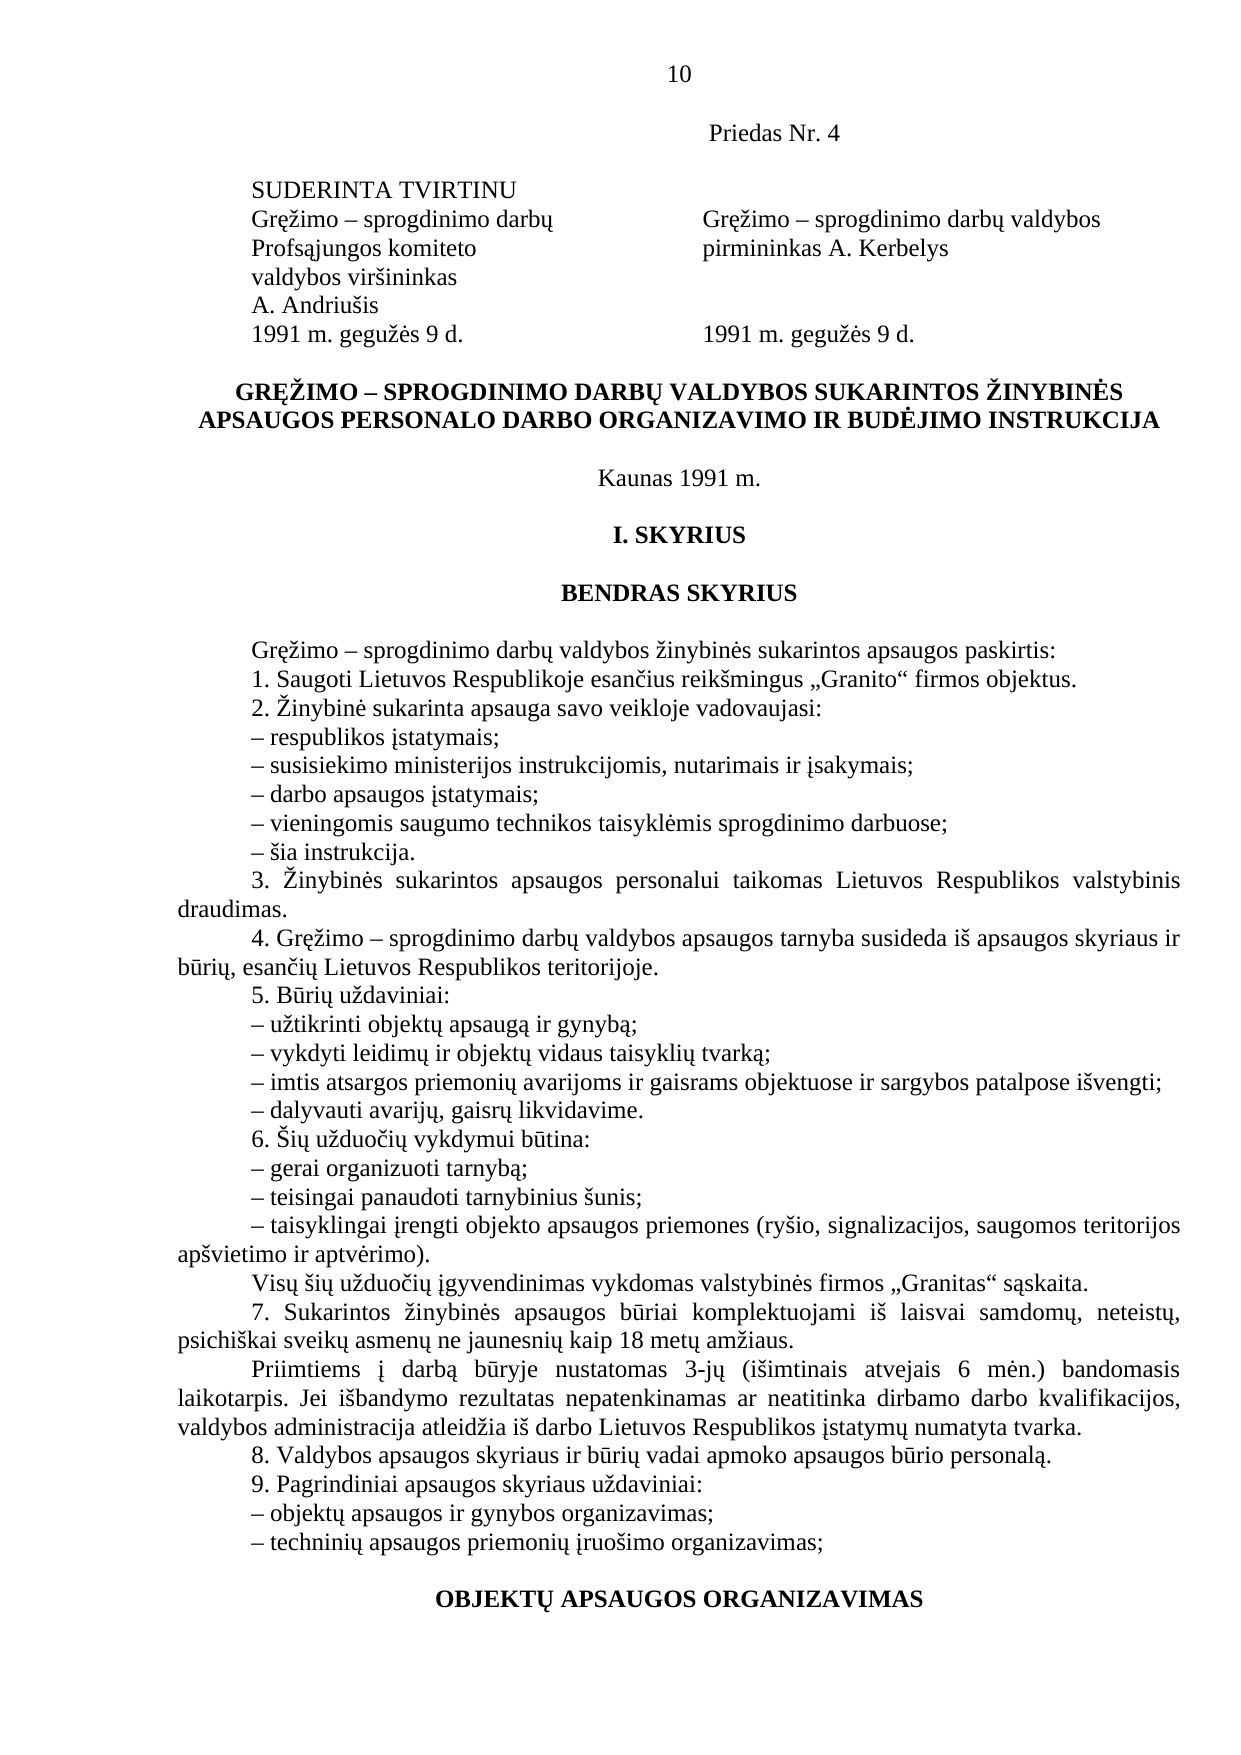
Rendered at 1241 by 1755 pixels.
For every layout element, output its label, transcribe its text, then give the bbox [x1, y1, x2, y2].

text 9. Pagrindiniai apsaugos skyriaus uždaviniai: [177, 1469, 1181, 1498]
text – vykdyti leidimų ir objektų vidaus taisyklių tvarką; [177, 1038, 1181, 1067]
text I. SKYRIUS [177, 521, 1181, 549]
text 1. Saugoti Lietuvos Respublikoje esančius reikšmingus „Granito“ firmos objektus. [177, 664, 1181, 693]
text 7. Sukarintos žinybinės apsaugos būriai komplektuojami iš laisvai samdomų, neteistų, psichiškai sveikų asmenų ne jaunesnių kaip 18 metų amžiaus. [177, 1297, 1181, 1354]
text A. Andriušis [177, 291, 1181, 319]
text – taisyklingai įrengti objekto apsaugos priemones (ryšio, signalizacijos, saugomos teritorijos apšvietimo ir aptvėrimo). [177, 1211, 1181, 1268]
text – dalyvauti avarijų, gaisrų likvidavime. [177, 1096, 1181, 1124]
text – vieningomis saugumo technikos taisyklėmis sprogdinimo darbuose; [177, 808, 1181, 837]
text – šia instrukcija. [177, 837, 1181, 866]
text – darbo apsaugos įstatymais; [177, 779, 1181, 808]
text – gerai organizuoti tarnybą; [177, 1153, 1181, 1182]
text Profsąjungos komiteto pirmininkas A. Kerbelys [177, 233, 1181, 262]
text Kaunas 1991 m. [177, 463, 1181, 492]
text Gręžimo – sprogdinimo darbų Gręžimo – sprogdinimo darbų valdybos [177, 204, 1181, 233]
text – respublikos įstatymais; [177, 722, 1181, 751]
text 3. Žinybinės sukarintos apsaugos personalui taikomas Lietuvos Respublikos valstybinis draudimas. [177, 866, 1181, 923]
text – imtis atsargos priemonių avarijoms ir gaisrams objektuose ir sargybos patalpose išvengti; [177, 1067, 1181, 1096]
text GRĘŽIMO – SPROGDINIMO DARBŲ VALDYBOS SUKARINTOS ŽINYBINĖS APSAUGOS PERSONALO DARBO ORGANIZAVIMO IR BUDĖJIMO INSTRUKCIJA [177, 377, 1181, 434]
text 4. Gręžimo – sprogdinimo darbų valdybos apsaugos tarnyba susideda iš apsaugos skyriaus ir būrių, esančių Lietuvos Respublikos teritorijoje. [177, 923, 1181, 981]
text 2. Žinybinė sukarinta apsauga savo veikloje vadovaujasi: [177, 693, 1181, 722]
text – užtikrinti objektų apsaugą ir gynybą; [177, 1009, 1181, 1038]
text – teisingai panaudoti tarnybinius šunis; [177, 1182, 1181, 1211]
text – techninių apsaugos priemonių įruošimo organizavimas; [177, 1527, 1181, 1556]
text OBJEKTŲ APSAUGOS ORGANIZAVIMAS [177, 1584, 1181, 1613]
text Gręžimo – sprogdinimo darbų valdybos žinybinės sukarintos apsaugos paskirtis: [177, 636, 1181, 664]
text Priimtiems į darbą būryje nustatomas 3-jų (išimtinais atvejais 6 mėn.) bandomasis laikotarpis. Jei išbandymo rezultatas nepatenkinamas ar neatitinka dirbamo darbo kvalifikacijos, valdybos administracija atleidžia iš darbo Lietuvos Respublikos įstatymų numatyta tvarka. [177, 1354, 1181, 1441]
text SUDERINTA TVIRTINU [177, 176, 1181, 204]
text 1991 m. gegužės 9 d. 1991 m. gegužės 9 d. [177, 319, 1181, 348]
text Priedas Nr. 4 [177, 118, 1181, 147]
text – susisiekimo ministerijos instrukcijomis, nutarimais ir įsakymais; [177, 751, 1181, 779]
text valdybos viršininkas [177, 262, 1181, 291]
text 5. Būrių uždaviniai: [177, 981, 1181, 1009]
text BENDRAS SKYRIUS [177, 578, 1181, 607]
text Visų šių užduočių įgyvendinimas vykdomas valstybinės firmos „Granitas“ sąskaita. [177, 1268, 1181, 1297]
text 6. Šių užduočių vykdymui būtina: [177, 1124, 1181, 1153]
text 8. Valdybos apsaugos skyriaus ir būrių vadai apmoko apsaugos būrio personalą. [177, 1441, 1181, 1469]
text – objektų apsaugos ir gynybos organizavimas; [177, 1498, 1181, 1527]
